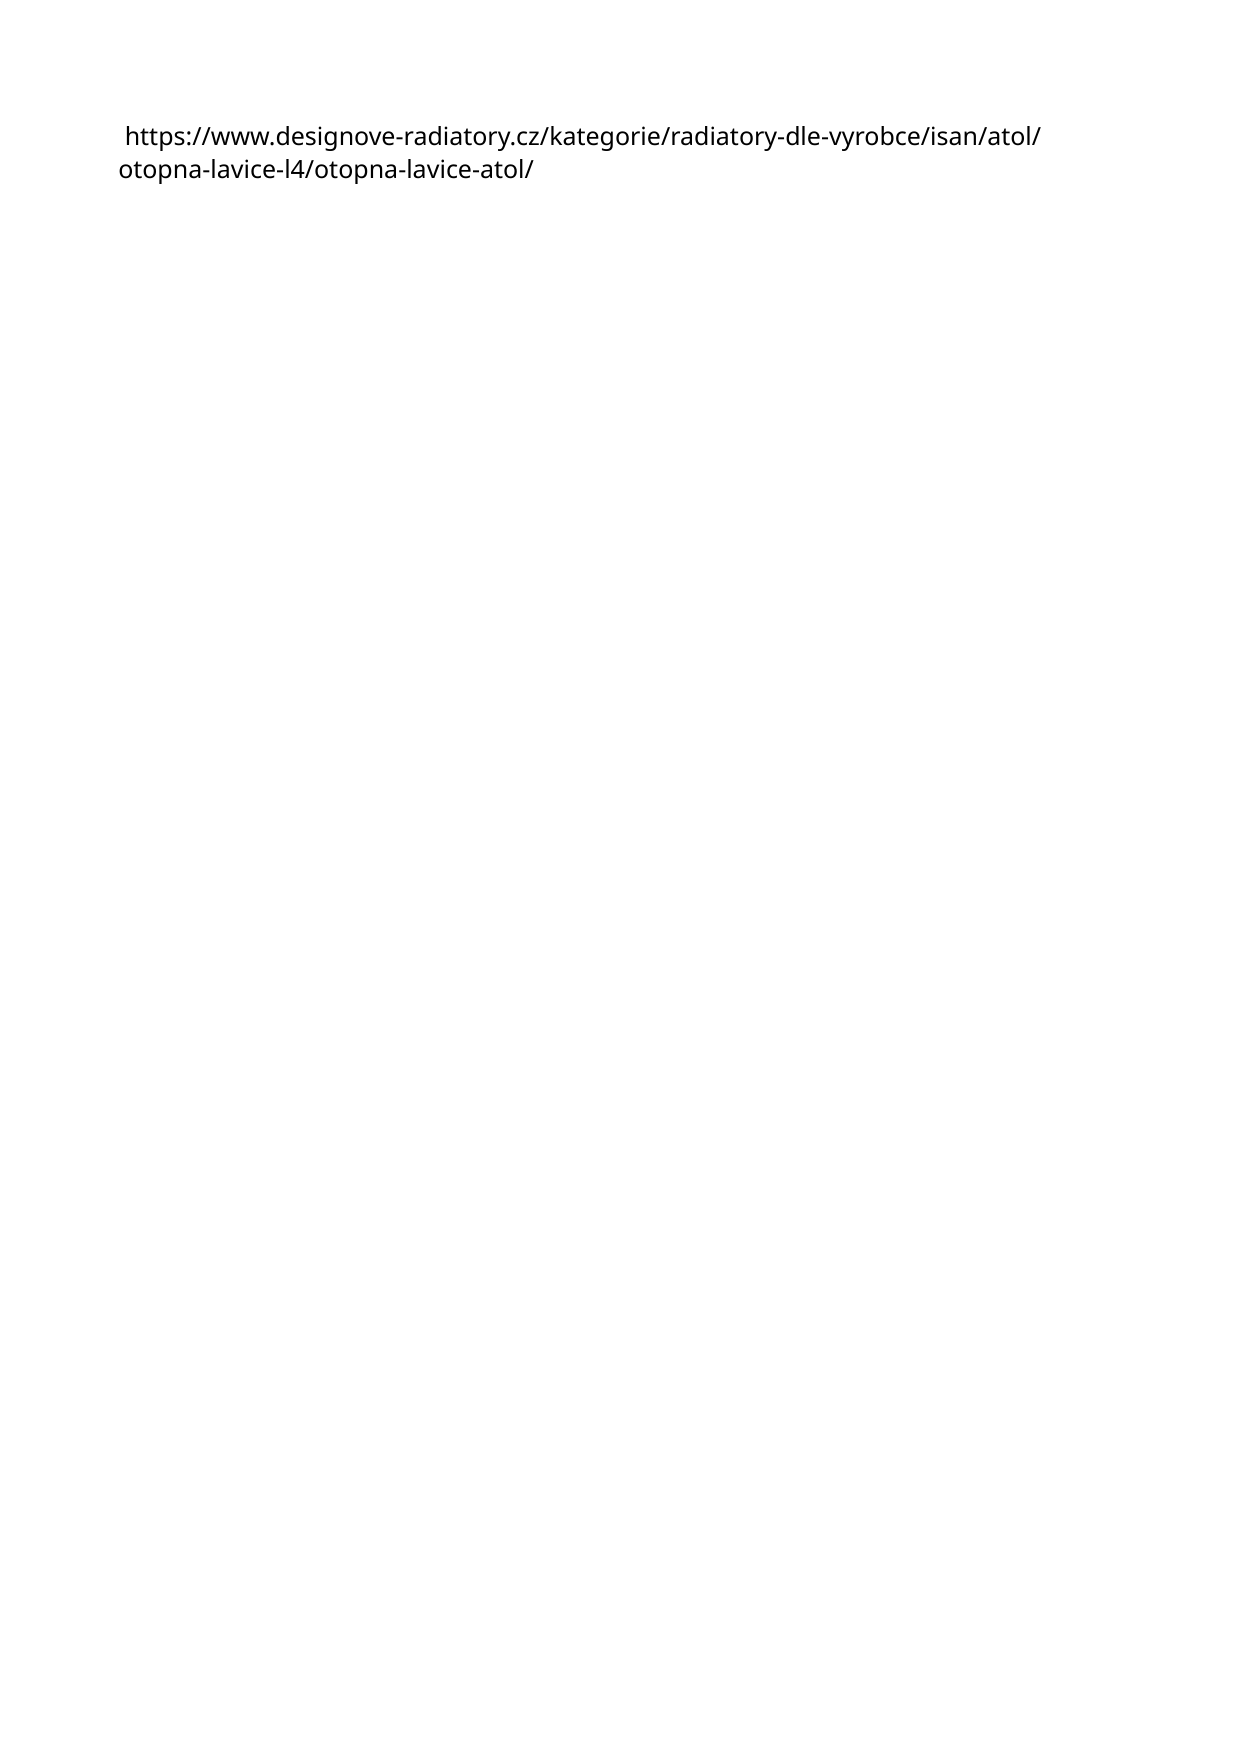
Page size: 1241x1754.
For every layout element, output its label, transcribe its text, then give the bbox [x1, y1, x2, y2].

text https://www.designove-radiatory.cz/kategorie/radiatory-dle-vyrobce/isan/atol/otopna-lavice-l4/otopna-lavice-atol/ [118, 118, 1122, 186]
